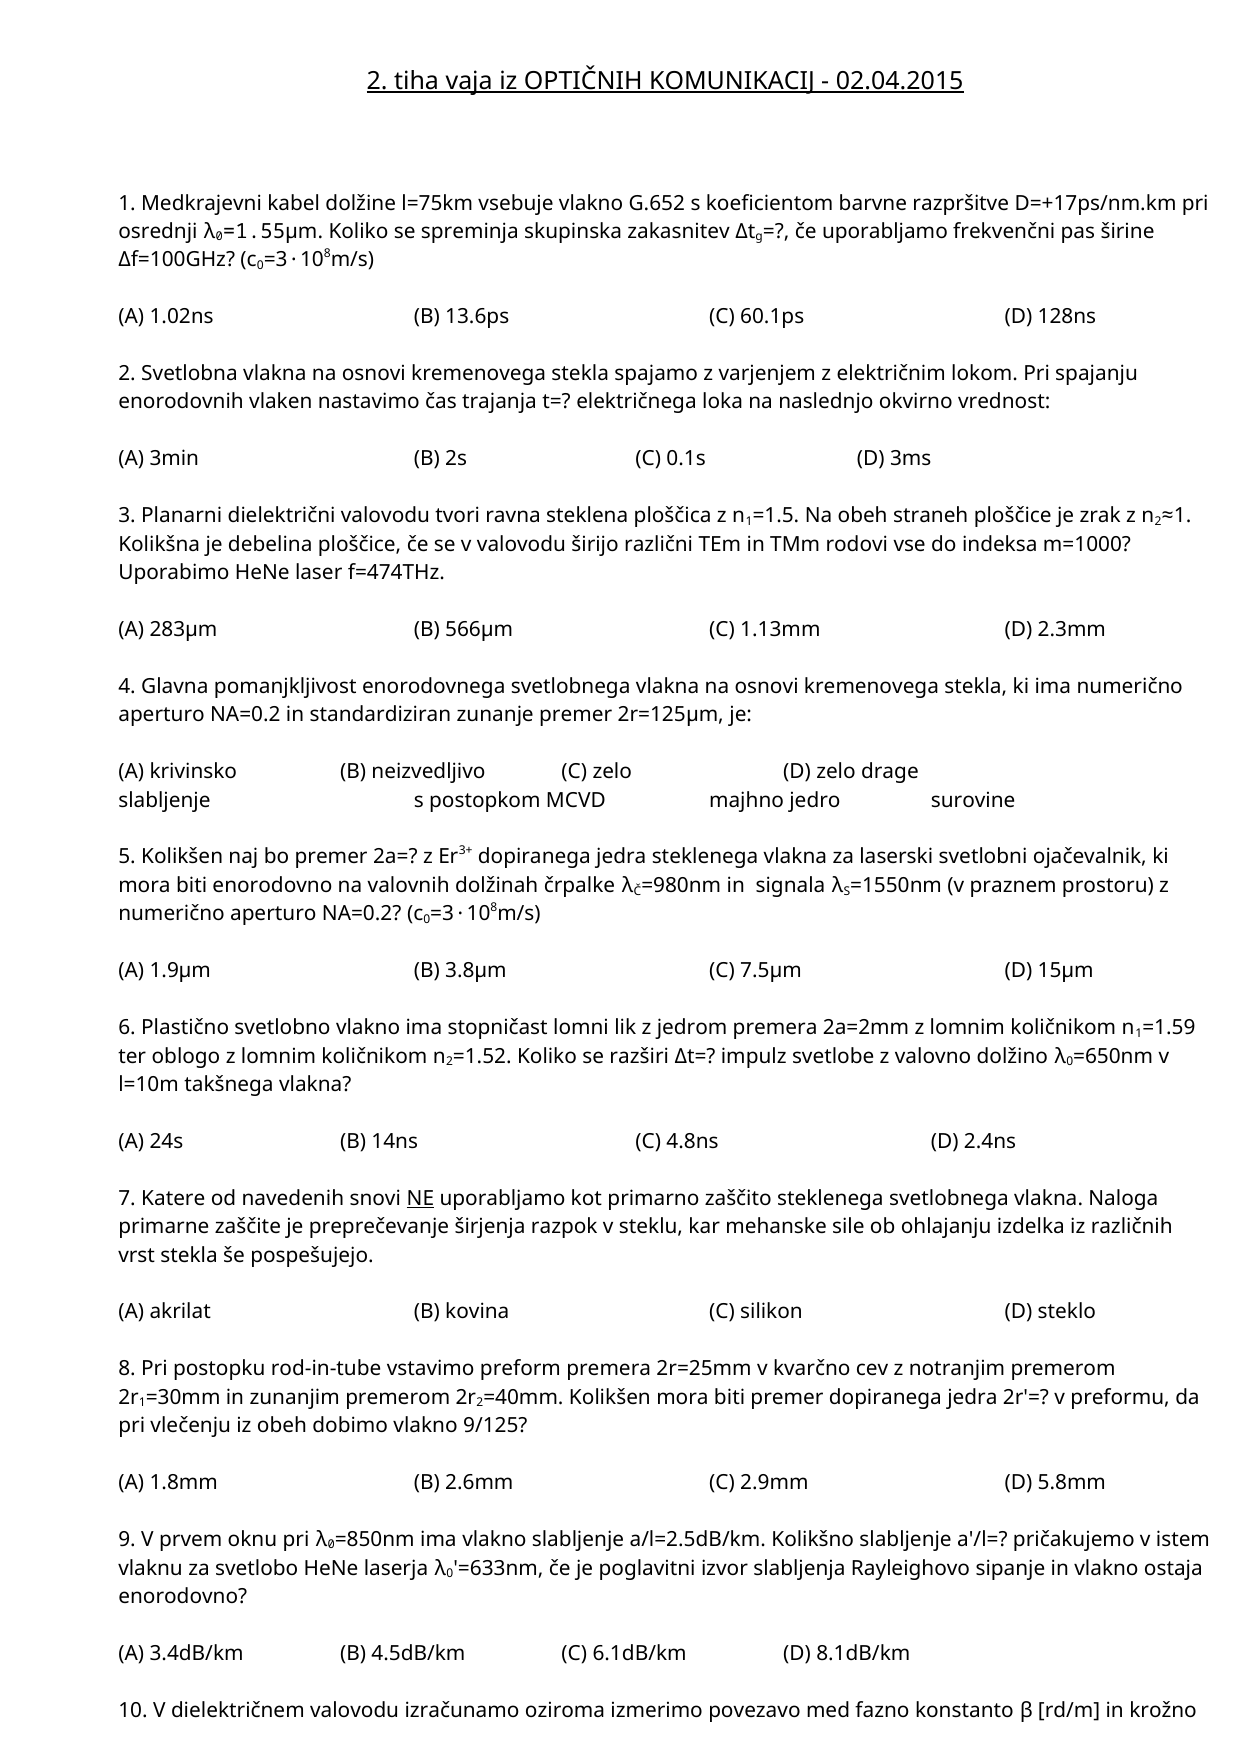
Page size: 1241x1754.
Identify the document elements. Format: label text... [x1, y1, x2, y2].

text 9. V prvem oknu pri λ0=850nm ima vlakno slabljenje a/l=2.5dB/km. Kolikšno slabljenje a'/l=? pričakujemo v istem vlaknu za svetlobo HeNe laserja λ0'=633nm, če je poglavitni izvor slabljenja Rayleighovo sipanje in vlakno ostaja enorodovno? [118, 1524, 1212, 1609]
text (A) 1.02ns (B) 13.6ps (C) 60.1ps (D) 128ns [118, 301, 1212, 330]
text (A) 283μm (B) 566μm (C) 1.13mm (D) 2.3mm [118, 614, 1212, 643]
text 3. Planarni dielektrični valovodu tvori ravna steklena ploščica z n1=1.5. Na obeh straneh ploščice je zrak z n2≈1. Kolikšna je debelina ploščice, če se v valovodu širijo različni TEm in TMm rodovi vse do indeksa m=1000? Uporabimo HeNe laser f=474THz. [118, 500, 1212, 586]
text 8. Pri postopku rod-in-tube vstavimo preform premera 2r=25mm v kvarčno cev z notranjim premerom 2r1=30mm in zunanjim premerom 2r2=40mm. Kolikšen mora biti premer dopiranega jedra 2r'=? v preformu, da pri vlečenju iz obeh dobimo vlakno 9/125? [118, 1353, 1212, 1439]
text 1. Medkrajevni kabel dolžine l=75km vsebuje vlakno G.652 s koeficientom barvne razpršitve D=+17ps/nm.km pri osrednji λ0=1.55μm. Koliko se spreminja skupinska zakasnitev Δtg=?, če uporabljamo frekvenčni pas širine Δf=100GHz? (c0=3∙108m/s) [118, 188, 1212, 273]
text slabljenje s postopkom MCVD majhno jedro surovine [118, 785, 1212, 813]
text 2. tiha vaja iz OPTIČNIH KOMUNIKACIJ - 02.04.2015 [118, 63, 1212, 97]
text (A) akrilat (B) kovina (C) silikon (D) steklo [118, 1297, 1212, 1325]
text 7. Katere od navedenih snovi NE uporabljamo kot primarno zaščito steklenega svetlobnega vlakna. Naloga primarne zaščite je preprečevanje širjenja razpok v steklu, kar mehanske sile ob ohlajanju izdelka iz različnih vrst stekla še pospešujejo. [118, 1183, 1212, 1268]
text (A) 3.4dB/km (B) 4.5dB/km (C) 6.1dB/km (D) 8.1dB/km [118, 1638, 1212, 1666]
text (A) 3min (B) 2s (C) 0.1s (D) 3ms [118, 443, 1212, 472]
text 10. V dielektričnem valovodu izračunamo oziroma izmerimo povezavo med fazno konstanto β [rd/m] in krožno [118, 1695, 1212, 1723]
text (A) 1.8mm (B) 2.6mm (C) 2.9mm (D) 5.8mm [118, 1467, 1212, 1496]
text (A) krivinsko (B) neizvedljivo (C) zelo (D) zelo drage [118, 756, 1212, 785]
text 4. Glavna pomanjkljivost enorodovnega svetlobnega vlakna na osnovi kremenovega stekla, ki ima numerično aperturo NA=0.2 in standardiziran zunanje premer 2r=125μm, je: [118, 671, 1212, 728]
text 5. Kolikšen naj bo premer 2a=? z Er3+ dopiranega jedra steklenega vlakna za laserski svetlobni ojačevalnik, ki mora biti enorodovno na valovnih dolžinah črpalke λČ=980nm in signala λS=1550nm (v praznem prostoru) z numerično aperturo NA=0.2? (c0=3∙108m/s) [118, 842, 1212, 927]
text (A) 24s (B) 14ns (C) 4.8ns (D) 2.4ns [118, 1126, 1212, 1154]
text 6. Plastično svetlobno vlakno ima stopničast lomni lik z jedrom premera 2a=2mm z lomnim količnikom n1=1.59 ter oblogo z lomnim količnikom n2=1.52. Koliko se razširi Δt=? impulz svetlobe z valovno dolžino λ0=650nm v l=10m takšnega vlakna? [118, 1012, 1212, 1098]
text 2. Svetlobna vlakna na osnovi kremenovega stekla spajamo z varjenjem z električnim lokom. Pri spajanju enorodovnih vlaken nastavimo čas trajanja t=? električnega loka na naslednjo okvirno vrednost: [118, 358, 1212, 415]
text (A) 1.9μm (B) 3.8μm (C) 7.5μm (D) 15μm [118, 955, 1212, 984]
